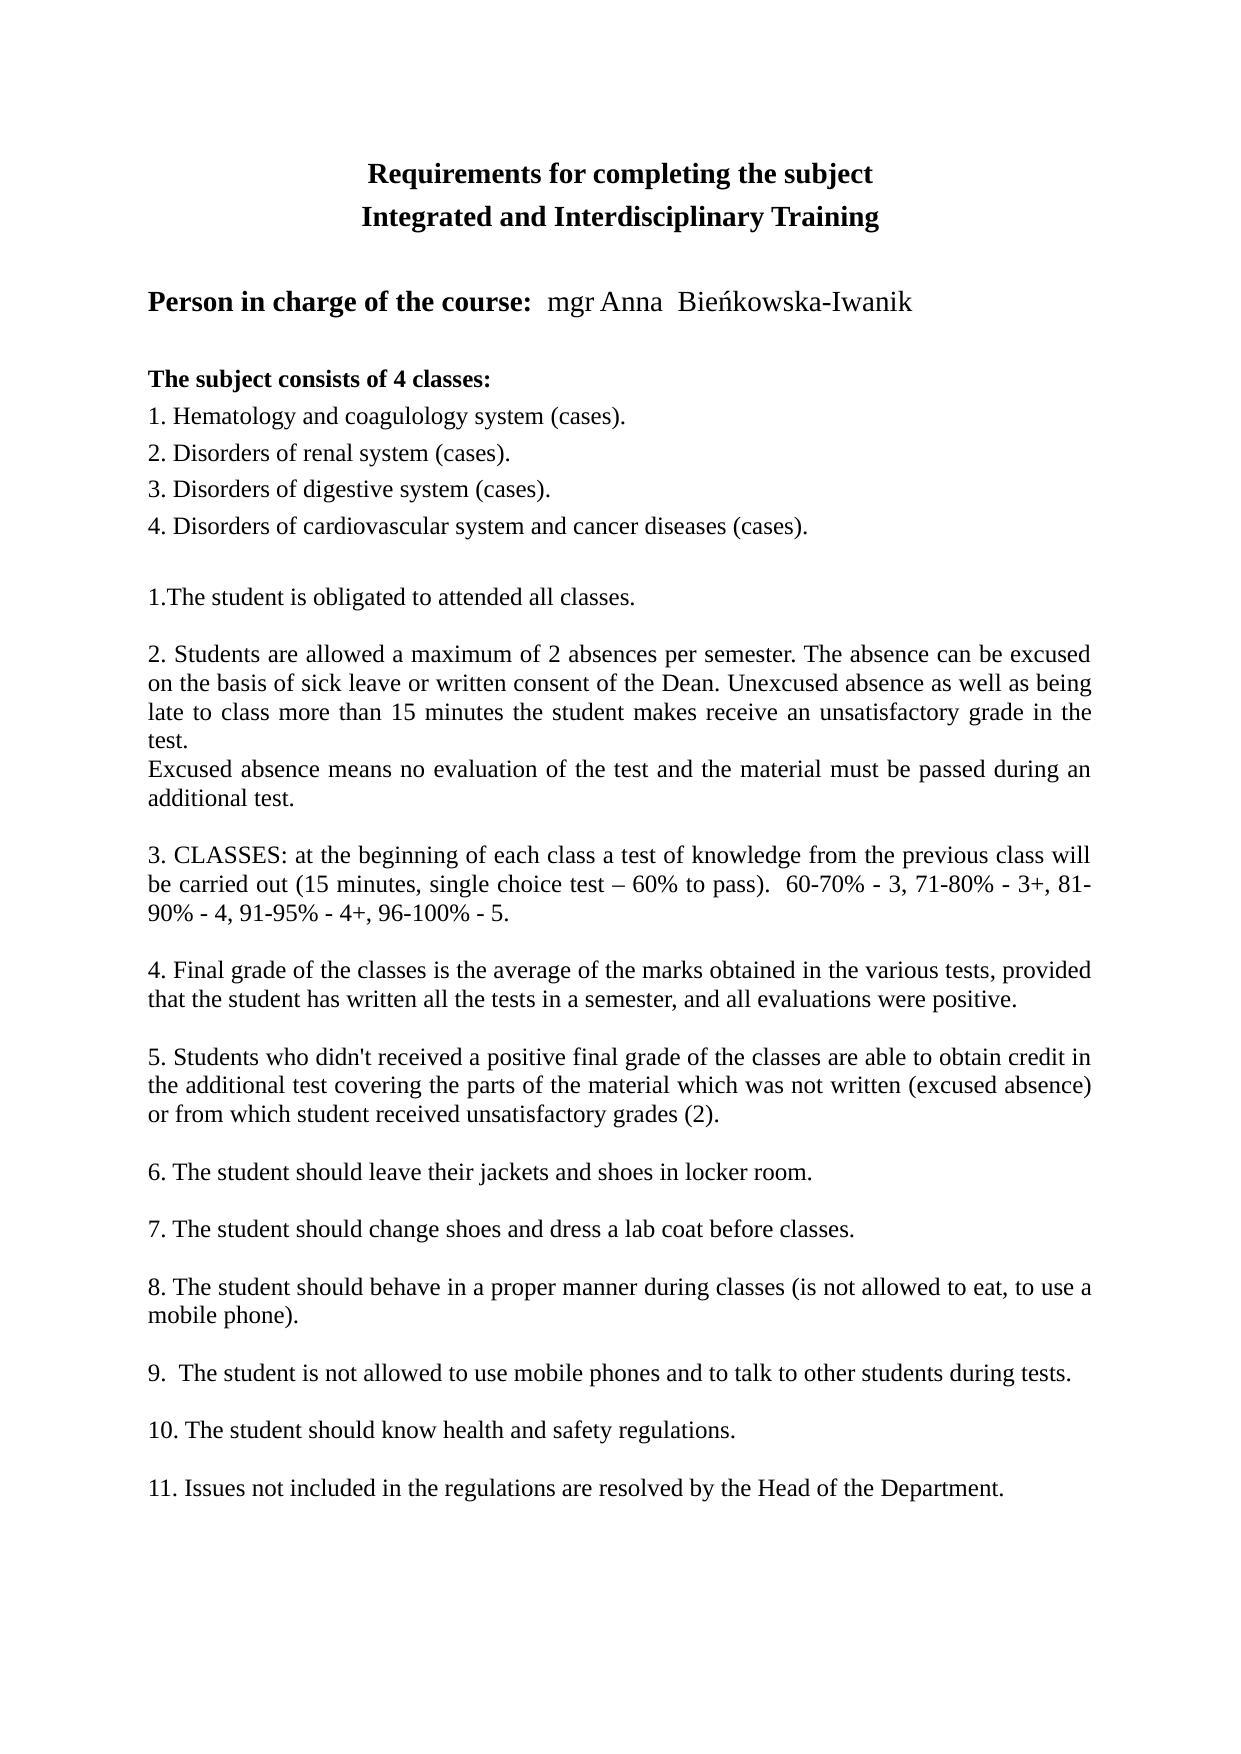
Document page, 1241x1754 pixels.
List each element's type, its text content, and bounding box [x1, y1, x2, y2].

text 3. CLASSES: at the beginning of each class a test of knowledge from the previous class will be carried out (15 minutes, single choice test – 60% to pass). 60-70% - 3, 71-80% - 3+, 81-90% - 4, 91-95% - 4+, 96-100% - 5. [148, 840, 1093, 927]
text 7. The student should change shoes and dress a lab coat before classes. [148, 1214, 1093, 1243]
text 2. Students are allowed a maximum of 2 absences per semester. The absence can be excused on the basis of sick leave or written consent of the Dean. Unexcused absence as well as being late to class more than 15 minutes the student makes receive an unsatisfactory grade in the test. [148, 639, 1093, 754]
text 5. Students who didn't received a positive final grade of the classes are able to obtain credit in the additional test covering the parts of the material which was not written (excused absence) or from which student received unsatisfactory grades (2). [148, 1042, 1093, 1128]
text Person in charge of the course: mgr Anna Bieńkowska-Iwanik [148, 284, 1093, 318]
text 8. The student should behave in a proper manner during classes (is not allowed to eat, to use a mobile phone). [148, 1272, 1093, 1329]
text 11. Issues not included in the regulations are resolved by the Head of the Department. [148, 1473, 1093, 1502]
text The subject consists of 4 classes: [148, 364, 1093, 393]
text 1. Hematology and coagulology system (cases). [148, 401, 1093, 430]
text 9. The student is not allowed to use mobile phones and to talk to other students during tests. [148, 1358, 1093, 1387]
text Requirements for completing the subject [148, 157, 1093, 190]
text 2. Disorders of renal system (cases). [148, 438, 1093, 467]
text Integrated and Interdisciplinary Training [148, 199, 1093, 233]
text 1.The student is obligated to attended all classes. [148, 582, 1093, 610]
text 4. Disorders of cardiovascular system and cancer diseases (cases). [148, 511, 1093, 540]
text 10. The student should know health and safety regulations. [148, 1415, 1093, 1444]
text 4. Final grade of the classes is the average of the marks obtained in the various tests, provided that the student has written all the tests in a semester, and all evaluations were positive. [148, 955, 1093, 1013]
text 3. Disorders of digestive system (cases). [148, 474, 1093, 503]
text 6. The student should leave their jackets and shoes in locker room. [148, 1157, 1093, 1185]
text Excused absence means no evaluation of the test and the material must be passed during an additional test. [148, 754, 1093, 812]
